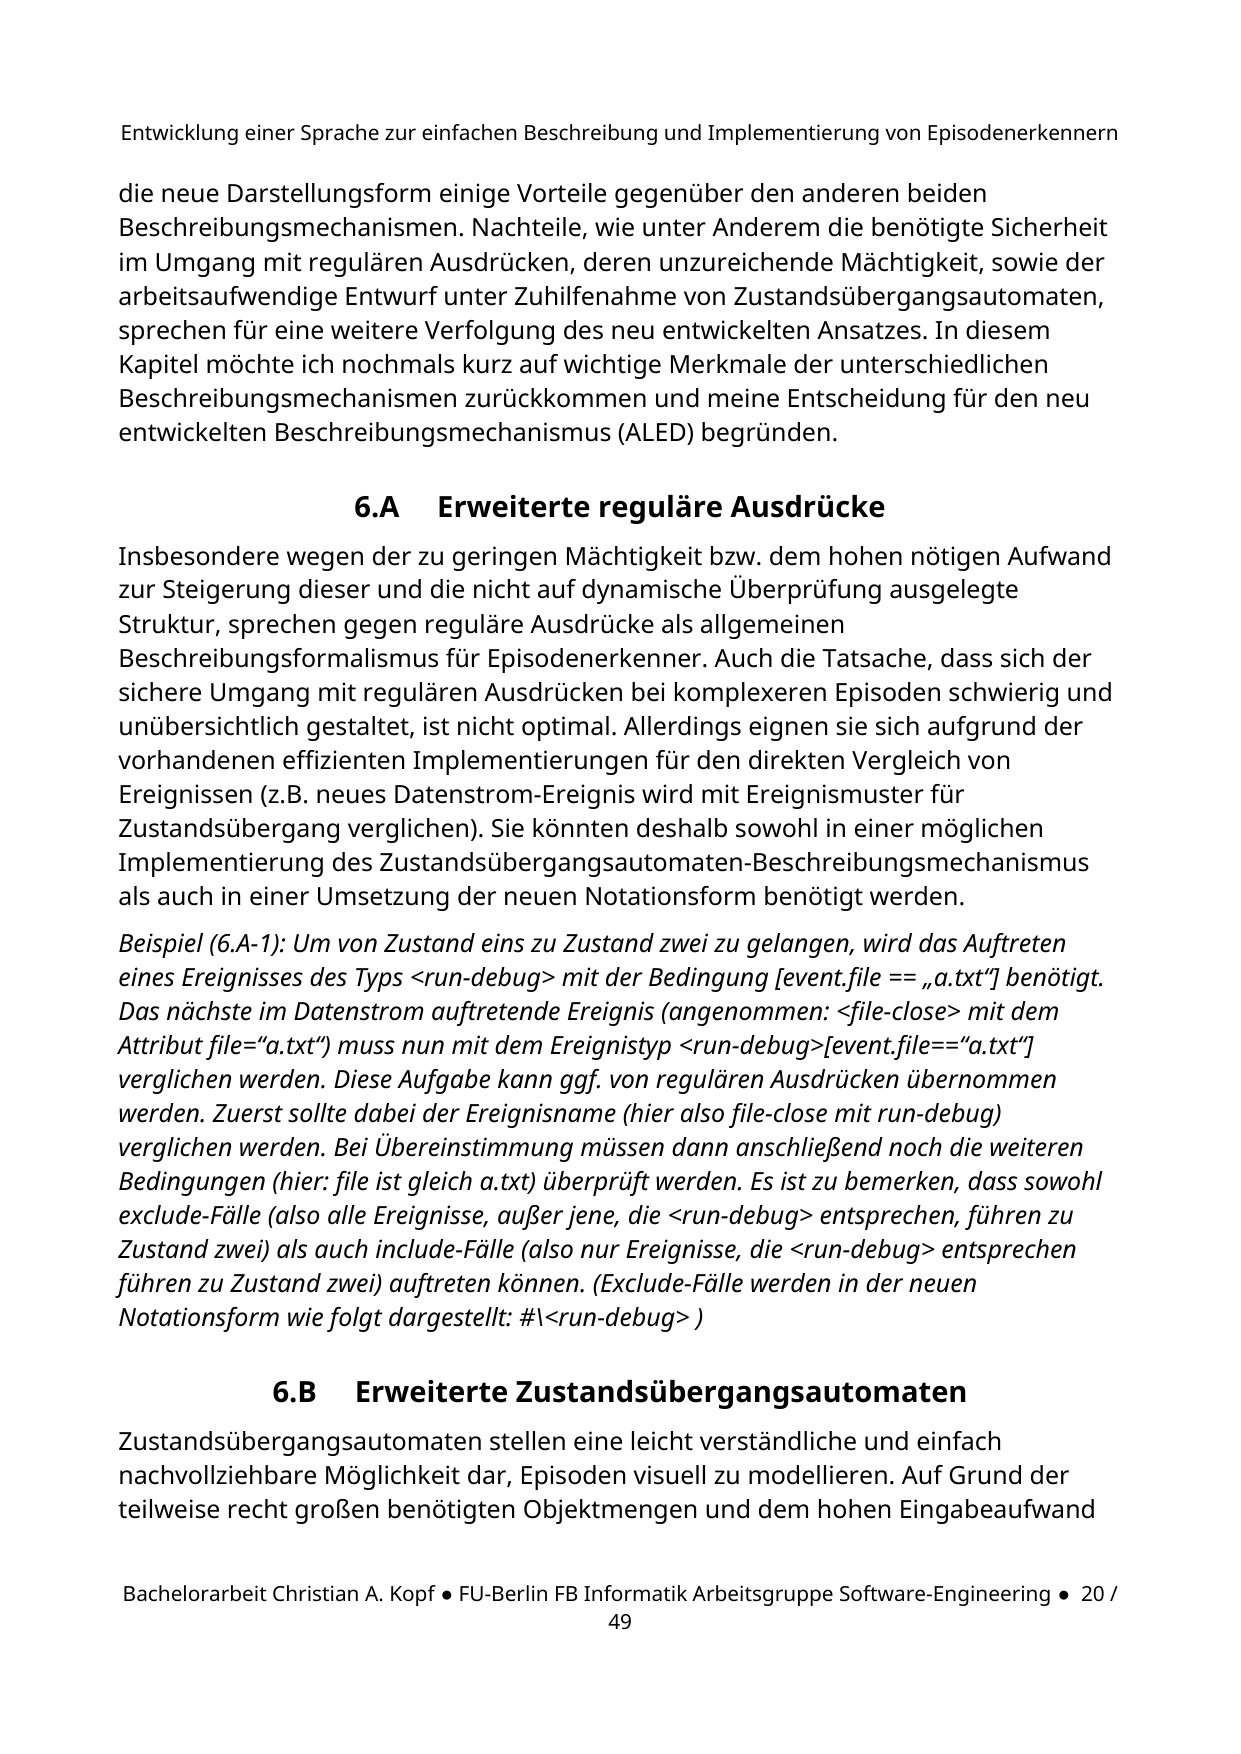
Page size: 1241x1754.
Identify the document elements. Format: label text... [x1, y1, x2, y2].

text Zustandsübergangsautomaten stellen eine leicht verständliche und einfach nachvollziehbare Möglichkeit dar, Episoden visuell zu modellieren. Auf Grund der teilweise recht großen benötigten Objektmengen und dem hohen Eingabeaufwand [118, 1423, 1122, 1526]
text Beispiel (6.A-1): Um von Zustand eins zu Zustand zwei zu gelangen, wird das Auftreten eines Ereignisses des Typs <run-debug> mit der Bedingung [event.file == „a.txt“] benötigt. Das nächste im Datenstrom auftretende Ereignis (angenommen: <file-close> mit dem Attribut file=“a.txt“) muss nun mit dem Ereignistyp <run-debug>[event.file==“a.txt“] verglichen werden. Diese Aufgabe kann ggf. von regulären Ausdrücken übernommen werden. Zuerst sollte dabei der Ereignisname (hier also file-close mit run-debug) verglichen werden. Bei Übereinstimmung müssen dann anschließend noch die weiteren Bedingungen (hier: file ist gleich a.txt) überprüft werden. Es ist zu bemerken, dass sowohl exclude-Fälle (also alle Ereignisse, außer jene, die <run-debug> entsprechen, führen zu Zustand zwei) als auch include-Fälle (also nur Ereignisse, die <run-debug> entsprechen führen zu Zustand zwei) auftreten können. (Exclude-Fälle werden in der neuen Notationsform wie folgt dargestellt: #\<run-debug> ) [118, 925, 1122, 1334]
subtitle Erweiterte Zustandsübergangsautomaten [118, 1371, 1122, 1411]
text Insbesondere wegen der zu geringen Mächtigkeit bzw. dem hohen nötigen Aufwand zur Steigerung dieser und die nicht auf dynamische Überprüfung ausgelegte Struktur, sprechen gegen reguläre Ausdrücke als allgemeinen Beschreibungsformalismus für Episodenerkenner. Auch die Tatsache, dass sich der sichere Umgang mit regulären Ausdrücken bei komplexeren Episoden schwierig und unübersichtlich gestaltet, ist nicht optimal. Allerdings eignen sie sich aufgrund der vorhandenen effizienten Implementierungen für den direkten Vergleich von Ereignissen (z.B. neues Datenstrom-Ereignis wird mit Ereignismuster für Zustandsübergang verglichen). Sie könnten deshalb sowohl in einer möglichen Implementierung des Zustandsübergangsautomaten-Beschreibungsmechanismus als auch in einer Umsetzung der neuen Notationsform benötigt werden. [118, 538, 1122, 913]
text die neue Darstellungsform einige Vorteile gegenüber den anderen beiden Beschreibungsmechanismen. Nachteile, wie unter Anderem die benötigte Sicherheit im Umgang mit regulären Ausdrücken, deren unzureichende Mächtigkeit, sowie der arbeitsaufwendige Entwurf unter Zuhilfenahme von Zustandsübergangsautomaten, sprechen für eine weitere Verfolgung des neu entwickelten Ansatzes. In diesem Kapitel möchte ich nochmals kurz auf wichtige Merkmale der unterschiedlichen Beschreibungsmechanismen zurückkommen und meine Entscheidung für den neu entwickelten Beschreibungsmechanismus (ALED) begründen. [118, 176, 1122, 448]
subtitle Erweiterte reguläre Ausdrücke [118, 486, 1122, 526]
